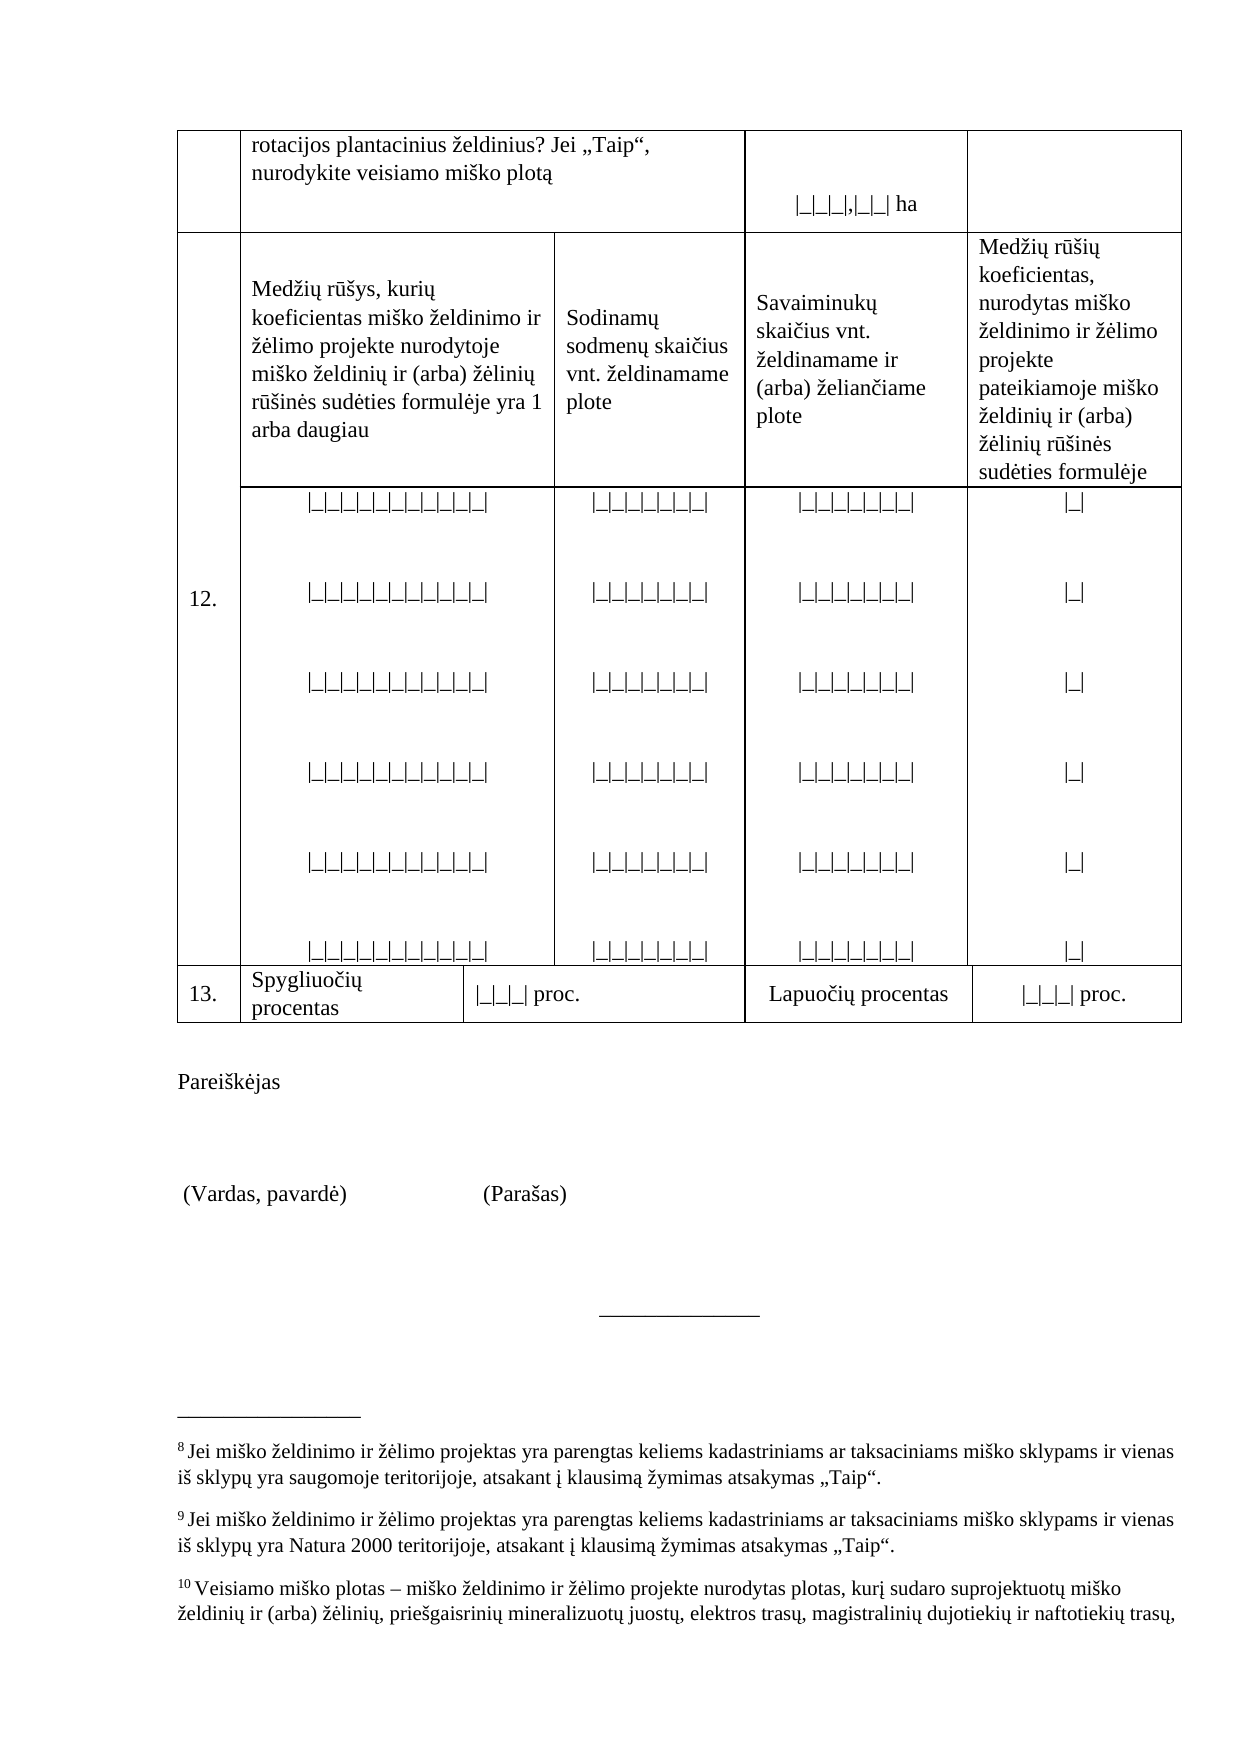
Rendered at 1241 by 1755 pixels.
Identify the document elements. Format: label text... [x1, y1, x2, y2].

table_cell |_|_|_| proc. [464, 966, 744, 1022]
text 9 Jei miško želdinimo ir žėlimo projektas yra parengtas keliems kadastriniams ar taksaciniams miško sklypams ir vienas [177, 1507, 1181, 1531]
table_cell |_|_|_|_|_|_|_| |_|_|_|_|_|_|_| |_|_|_|_|_|_|_| |_|_|_|_|_|_|_| |_|_|_|_|_|_|_| |_|_|_|_|_|_|_| [746, 488, 967, 965]
text iš sklypų yra saugomoje teritorijoje, atsakant į klausimą žymimas atsakymas „Taip“. [177, 1465, 1181, 1489]
text želdinių ir (arba) žėlinių, priešgaisrinių mineralizuotų juostų, elektros trasų, magistralinių dujotiekių ir naftotiekių trasų, [177, 1601, 1181, 1625]
table_cell rotacijos plantacinius želdinius? Jei „Taip“, nurodykite veisiamo miško plotą [241, 131, 744, 232]
table_cell [178, 131, 240, 232]
text 8 Jei miško želdinimo ir žėlimo projektas yra parengtas keliems kadastriniams ar taksaciniams miško sklypams ir vienas [177, 1439, 1181, 1463]
text ________________ [177, 1394, 1181, 1421]
table_cell Sodinamų sodmenų skaičius vnt. želdinamame plote [555, 233, 744, 486]
table_cell Savaiminukų skaičius vnt. želdinamame ir (arba) želiančiame plote [746, 233, 967, 486]
table_cell 12. [178, 233, 240, 965]
table_cell |_|_|_| proc. [973, 966, 1181, 1022]
table_cell [968, 131, 1181, 232]
table_cell Lapuočių procentas [746, 966, 972, 1022]
table_cell |_|_|_|,|_|_| ha [746, 131, 967, 232]
table_cell Medžių rūšys, kurių koeficientas miško želdinimo ir žėlimo projekte nurodytoje miško želdinių ir (arba) žėlinių rūšinės sudėties formulėje yra 1 arba daugiau [241, 233, 554, 486]
text 10 Veisiamo miško plotas – miško želdinimo ir žėlimo projekte nurodytas plotas, kurį sudaro suprojektuotų miško [177, 1576, 1181, 1599]
table_cell 13. [178, 966, 240, 1022]
table_cell Medžių rūšių koeficientas, nurodytas miško želdinimo ir žėlimo projekte pateikiamoje miško želdinių ir (arba) žėlinių rūšinės sudėties formulėje [968, 233, 1181, 486]
text Pareiškėjas [177, 1068, 1181, 1094]
text ______________ [177, 1293, 1181, 1319]
table_cell |_| |_| |_| |_| |_| |_| [968, 488, 1181, 965]
table_cell |_|_|_|_|_|_|_|_|_|_|_| |_|_|_|_|_|_|_|_|_|_|_| |_|_|_|_|_|_|_|_|_|_|_| |_|_|_|_|_|_|_|_|_|_|_| |_|_|_|_|_|_|_|_|_|_|_| |_|_|_|_|_|_|_|_|_|_|_| [241, 488, 554, 965]
table_cell Spygliuočių procentas [241, 966, 463, 1022]
text (vardas, pavardė) (parašas) [177, 1181, 1181, 1207]
text iš sklypų yra Natura 2000 teritorijoje, atsakant į klausimą žymimas atsakymas „Taip“. [177, 1533, 1181, 1557]
table_cell |_|_|_|_|_|_|_| |_|_|_|_|_|_|_| |_|_|_|_|_|_|_| |_|_|_|_|_|_|_| |_|_|_|_|_|_|_| |_|_|_|_|_|_|_| [555, 488, 744, 965]
